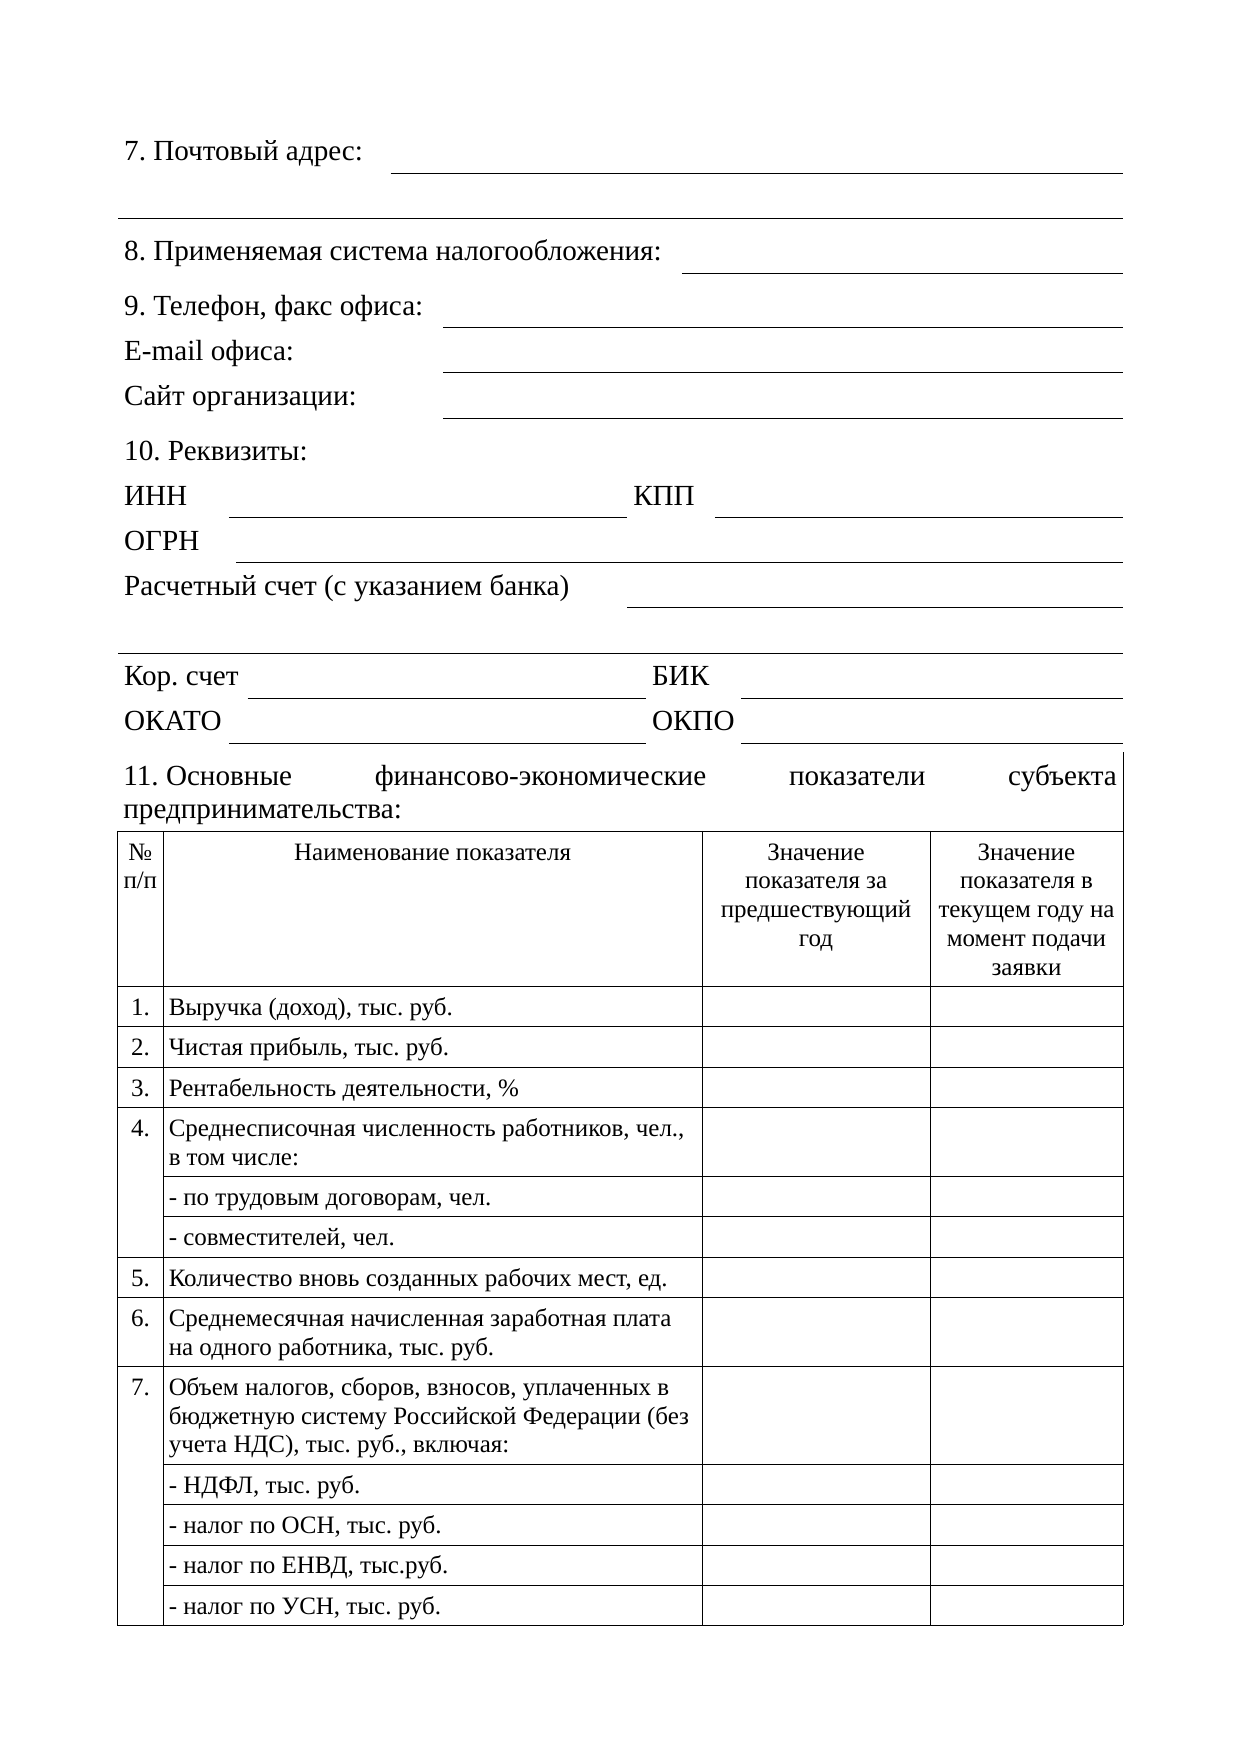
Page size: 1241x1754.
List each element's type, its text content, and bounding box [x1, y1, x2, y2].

table_cell Расчетный счет (с указанием банка) [118, 562, 627, 607]
table_cell E-mail офиса: [118, 327, 443, 372]
table_cell [703, 1258, 930, 1297]
table_cell [931, 1298, 1123, 1366]
table_cell [931, 1027, 1123, 1067]
table_cell [703, 1505, 930, 1544]
table_cell [248, 654, 646, 697]
table_cell [443, 328, 1123, 372]
table_cell [931, 1068, 1123, 1107]
table_cell [118, 173, 1123, 218]
table_cell Кор. счет [118, 654, 248, 697]
table_cell [931, 1586, 1123, 1625]
table_header 11. Основные финансово-экономические показатели субъекта предпринимательства: [117, 752, 1123, 831]
table_cell Сайт организации: [118, 372, 443, 417]
table_cell [703, 1367, 930, 1464]
table_cell [703, 1217, 930, 1257]
table_cell - по трудовым договорам, чел. [164, 1177, 702, 1216]
table_cell Наименование показателя [164, 832, 702, 986]
table_header 10. Реквизиты: [118, 427, 1123, 472]
table_header [391, 128, 1123, 173]
table_cell - налог по ОСН, тыс. руб. [164, 1505, 702, 1544]
table_cell 4. [118, 1108, 163, 1257]
table_cell [703, 1177, 930, 1216]
table_cell [229, 472, 627, 517]
table_cell [931, 1367, 1123, 1464]
table_cell Значение показателя за предшествующий год [703, 832, 930, 986]
table_cell [703, 1586, 930, 1625]
table_cell Среднесписочная численность работников, чел., в том числе: [164, 1108, 702, 1176]
table_cell [703, 1298, 930, 1366]
table_cell [118, 607, 1123, 652]
table_cell 5. [118, 1258, 163, 1297]
table_cell - налог по УСН, тыс. руб. [164, 1586, 702, 1625]
table_cell [931, 1258, 1123, 1297]
table_cell [703, 1027, 930, 1067]
table_cell Среднемесячная начисленная заработная плата на одного работника, тыс. руб. [164, 1298, 702, 1366]
table_cell ИНН [118, 472, 229, 517]
table_cell 3. [118, 1068, 163, 1107]
table_header [443, 282, 1123, 327]
table_cell [703, 1108, 930, 1176]
table_cell [703, 987, 930, 1026]
table_cell [229, 698, 646, 743]
table_cell Рентабельность деятельности, % [164, 1068, 702, 1107]
table_cell Количество вновь созданных рабочих мест, ед. [164, 1258, 702, 1297]
table_cell [931, 987, 1123, 1026]
table_cell [443, 373, 1123, 417]
table_cell ОГРН [118, 517, 236, 562]
table_cell 7. [118, 1367, 163, 1625]
table_cell 6. [118, 1298, 163, 1366]
table_cell [703, 1068, 930, 1107]
table_cell [931, 1108, 1123, 1176]
table_cell Значение показателя в текущем году на момент подачи заявки [931, 832, 1123, 986]
table_cell 2. [118, 1027, 163, 1067]
table_cell [931, 1546, 1123, 1585]
table_cell [931, 1505, 1123, 1544]
table_cell [703, 1465, 930, 1504]
table_cell [236, 517, 1123, 562]
table_cell КПП [627, 472, 715, 517]
table_cell БИК [646, 654, 741, 697]
table_cell 1. [118, 987, 163, 1026]
table_cell Чистая прибыль, тыс. руб. [164, 1027, 702, 1067]
table_cell [627, 563, 1123, 607]
table_cell [741, 699, 1123, 743]
table_cell [931, 1465, 1123, 1504]
table_header [682, 228, 1123, 272]
table_cell - НДФЛ, тыс. руб. [164, 1465, 702, 1504]
table_cell ОКПО [646, 698, 741, 743]
table_cell - совместителей, чел. [164, 1217, 702, 1257]
table_cell ОКАТО [118, 698, 229, 743]
table_cell [741, 654, 1123, 697]
table_cell Выручка (доход), тыс. руб. [164, 987, 702, 1026]
table_cell - налог по ЕНВД, тыс.руб. [164, 1546, 702, 1585]
table_cell [715, 472, 1123, 517]
table_header 9. Телефон, факс офиса: [118, 282, 443, 327]
table_cell [931, 1177, 1123, 1216]
table_cell № п/п [118, 832, 163, 986]
table_cell [703, 1546, 930, 1585]
table_header 7. Почтовый адрес: [118, 128, 391, 173]
table_cell [931, 1217, 1123, 1257]
table_cell Объем налогов, сборов, взносов, уплаченных в бюджетную систему Российской Федерации (без учета НДС), тыс. руб., включая: [164, 1367, 702, 1464]
table_header 8. Применяемая система налогообложения: [118, 228, 682, 272]
